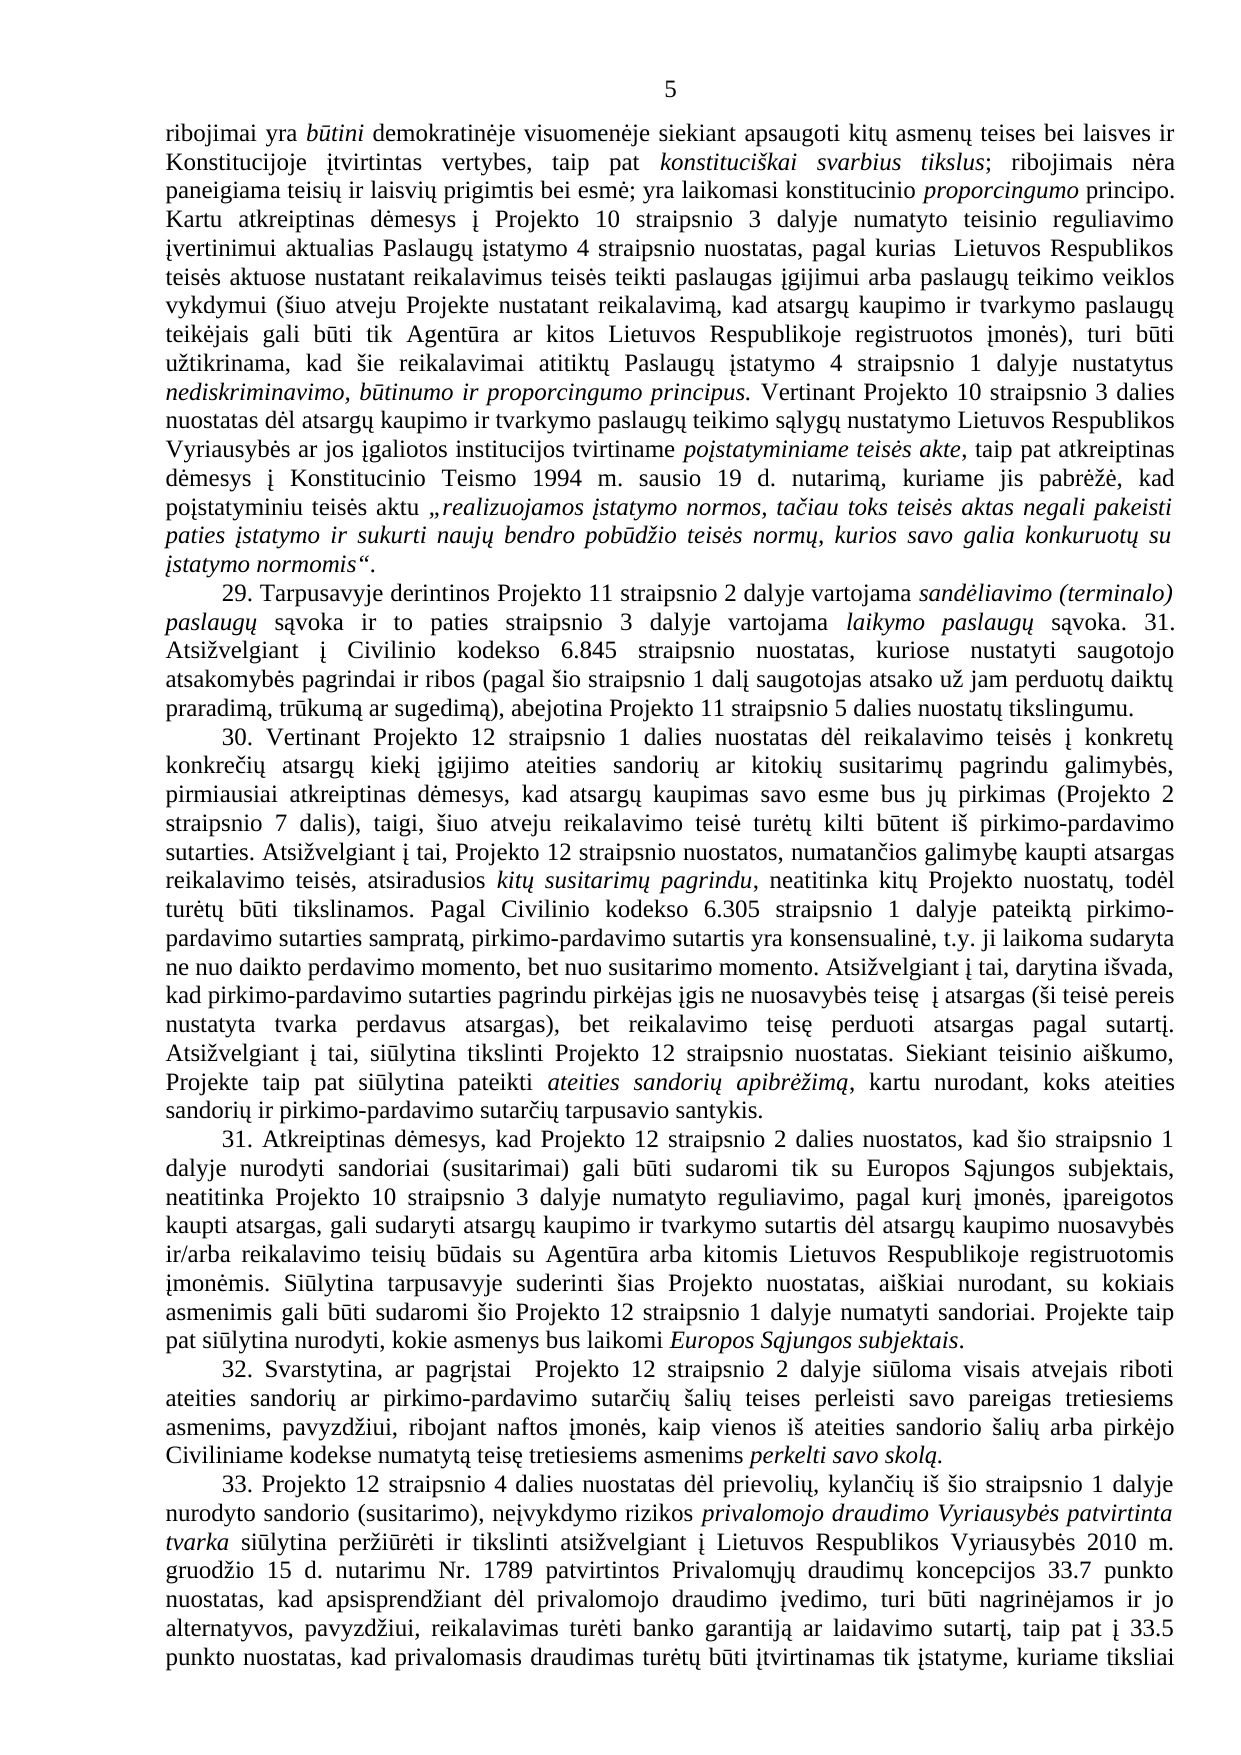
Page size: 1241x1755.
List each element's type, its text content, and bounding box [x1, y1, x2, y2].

text 30. Vertinant Projekto 12 straipsnio 1 dalies nuostatas dėl reikalavimo teisės į konkretų konkrečių atsargų kiekį įgijimo ateities sandorių ar kitokių susitarimų pagrindu galimybės, pirmiausiai atkreiptinas dėmesys, kad atsargų kaupimas savo esme bus jų pirkimas (Projekto 2 straipsnio 7 dalis), taigi, šiuo atveju reikalavimo teisė turėtų kilti būtent iš pirkimo-pardavimo sutarties. Atsižvelgiant į tai, Projekto 12 straipsnio nuostatos, numatančios galimybę kaupti atsargas reikalavimo teisės, atsiradusios kitų susitarimų pagrindu, neatitinka kitų Projekto nuostatų, todėl turėtų būti tikslinamos. Pagal Civilinio kodekso 6.305 straipsnio 1 dalyje pateiktą pirkimo-pardavimo sutarties sampratą, pirkimo-pardavimo sutartis yra konsensualinė, t.y. ji laikoma sudaryta ne nuo daikto perdavimo momento, bet nuo susitarimo momento. Atsižvelgiant į tai, darytina išvada, kad pirkimo-pardavimo sutarties pagrindu pirkėjas įgis ne nuosavybės teisę į atsargas (ši teisė pereis nustatyta tvarka perdavus atsargas), bet reikalavimo teisę perduoti atsargas pagal sutartį. Atsižvelgiant į tai, siūlytina tikslinti Projekto 12 straipsnio nuostatas. Siekiant teisinio aiškumo, Projekte taip pat siūlytina pateikti ateities sandorių apibrėžimą, kartu nurodant, koks ateities sandorių ir pirkimo-pardavimo sutarčių tarpusavio santykis. [165, 722, 1175, 1124]
text 31. Atkreiptinas dėmesys, kad Projekto 12 straipsnio 2 dalies nuostatos, kad šio straipsnio 1 dalyje nurodyti sandoriai (susitarimai) gali būti sudaromi tik su Europos Sąjungos subjektais, neatitinka Projekto 10 straipsnio 3 dalyje numatyto reguliavimo, pagal kurį įmonės, įpareigotos kaupti atsargas, gali sudaryti atsargų kaupimo ir tvarkymo sutartis dėl atsargų kaupimo nuosavybės ir/arba reikalavimo teisių būdais su Agentūra arba kitomis Lietuvos Respublikoje registruotomis įmonėmis. Siūlytina tarpusavyje suderinti šias Projekto nuostatas, aiškiai nurodant, su kokiais asmenimis gali būti sudaromi šio Projekto 12 straipsnio 1 dalyje numatyti sandoriai. Projekte taip pat siūlytina nurodyti, kokie asmenys bus laikomi Europos Sąjungos subjektais. [165, 1124, 1175, 1354]
text 33. Projekto 12 straipsnio 4 dalies nuostatas dėl prievolių, kylančių iš šio straipsnio 1 dalyje nurodyto sandorio (susitarimo), neįvykdymo rizikos privalomojo draudimo Vyriausybės patvirtinta tvarka siūlytina peržiūrėti ir tikslinti atsižvelgiant į Lietuvos Respublikos Vyriausybės 2010 m. gruodžio 15 d. nutarimu Nr. 1789 patvirtintos Privalomųjų draudimų koncepcijos 33.7 punkto nuostatas, kad apsisprendžiant dėl privalomojo draudimo įvedimo, turi būti nagrinėjamos ir jo alternatyvos, pavyzdžiui, reikalavimas turėti banko garantiją ar laidavimo sutartį, taip pat į 33.5 punkto nuostatas, kad privalomasis draudimas turėtų būti įtvirtinamas tik įstatyme, kuriame tiksliai [165, 1469, 1175, 1671]
text 29. Tarpusavyje derintinos Projekto 11 straipsnio 2 dalyje vartojama sandėliavimo (terminalo) paslaugų sąvoka ir to paties straipsnio 3 dalyje vartojama laikymo paslaugų sąvoka. 31. Atsižvelgiant į Civilinio kodekso 6.845 straipsnio nuostatas, kuriose nustatyti saugotojo atsakomybės pagrindai ir ribos (pagal šio straipsnio 1 dalį saugotojas atsako už jam perduotų daiktų praradimą, trūkumą ar sugedimą), abejotina Projekto 11 straipsnio 5 dalies nuostatų tikslingumu. [165, 578, 1175, 722]
text ribojimai yra būtini demokratinėje visuomenėje siekiant apsaugoti kitų asmenų teises bei laisves ir Konstitucijoje įtvirtintas vertybes, taip pat konstituciškai svarbius tikslus; ribojimais nėra paneigiama teisių ir laisvių prigimtis bei esmė; yra laikomasi konstitucinio proporcingumo principo. Kartu atkreiptinas dėmesys į Projekto 10 straipsnio 3 dalyje numatyto teisinio reguliavimo įvertinimui aktualias Paslaugų įstatymo 4 straipsnio nuostatas, pagal kurias Lietuvos Respublikos teisės aktuose nustatant reikalavimus teisės teikti paslaugas įgijimui arba paslaugų teikimo veiklos vykdymui (šiuo atveju Projekte nustatant reikalavimą, kad atsargų kaupimo ir tvarkymo paslaugų teikėjais gali būti tik Agentūra ar kitos Lietuvos Respublikoje registruotos įmonės), turi būti užtikrinama, kad šie reikalavimai atitiktų Paslaugų įstatymo 4 straipsnio 1 dalyje nustatytus nediskriminavimo, būtinumo ir proporcingumo principus. Vertinant Projekto 10 straipsnio 3 dalies nuostatas dėl atsargų kaupimo ir tvarkymo paslaugų teikimo sąlygų nustatymo Lietuvos Respublikos Vyriausybės ar jos įgaliotos institucijos tvirtiname poįstatyminiame teisės akte, taip pat atkreiptinas dėmesys į Konstitucinio Teismo 1994 m. sausio 19 d. nutarimą, kuriame jis pabrėžė, kad poįstatyminiu teisės aktu „realizuojamos įstatymo normos, tačiau toks teisės aktas negali pakeisti paties įstatymo ir sukurti naujų bendro pobūdžio teisės normų, kurios savo galia konkuruotų su įstatymo normomis“. [165, 118, 1175, 578]
text 32. Svarstytina, ar pagrįstai Projekto 12 straipsnio 2 dalyje siūloma visais atvejais riboti ateities sandorių ar pirkimo-pardavimo sutarčių šalių teises perleisti savo pareigas tretiesiems asmenims, pavyzdžiui, ribojant naftos įmonės, kaip vienos iš ateities sandorio šalių arba pirkėjo Civiliniame kodekse numatytą teisę tretiesiems asmenims perkelti savo skolą. [165, 1354, 1175, 1469]
